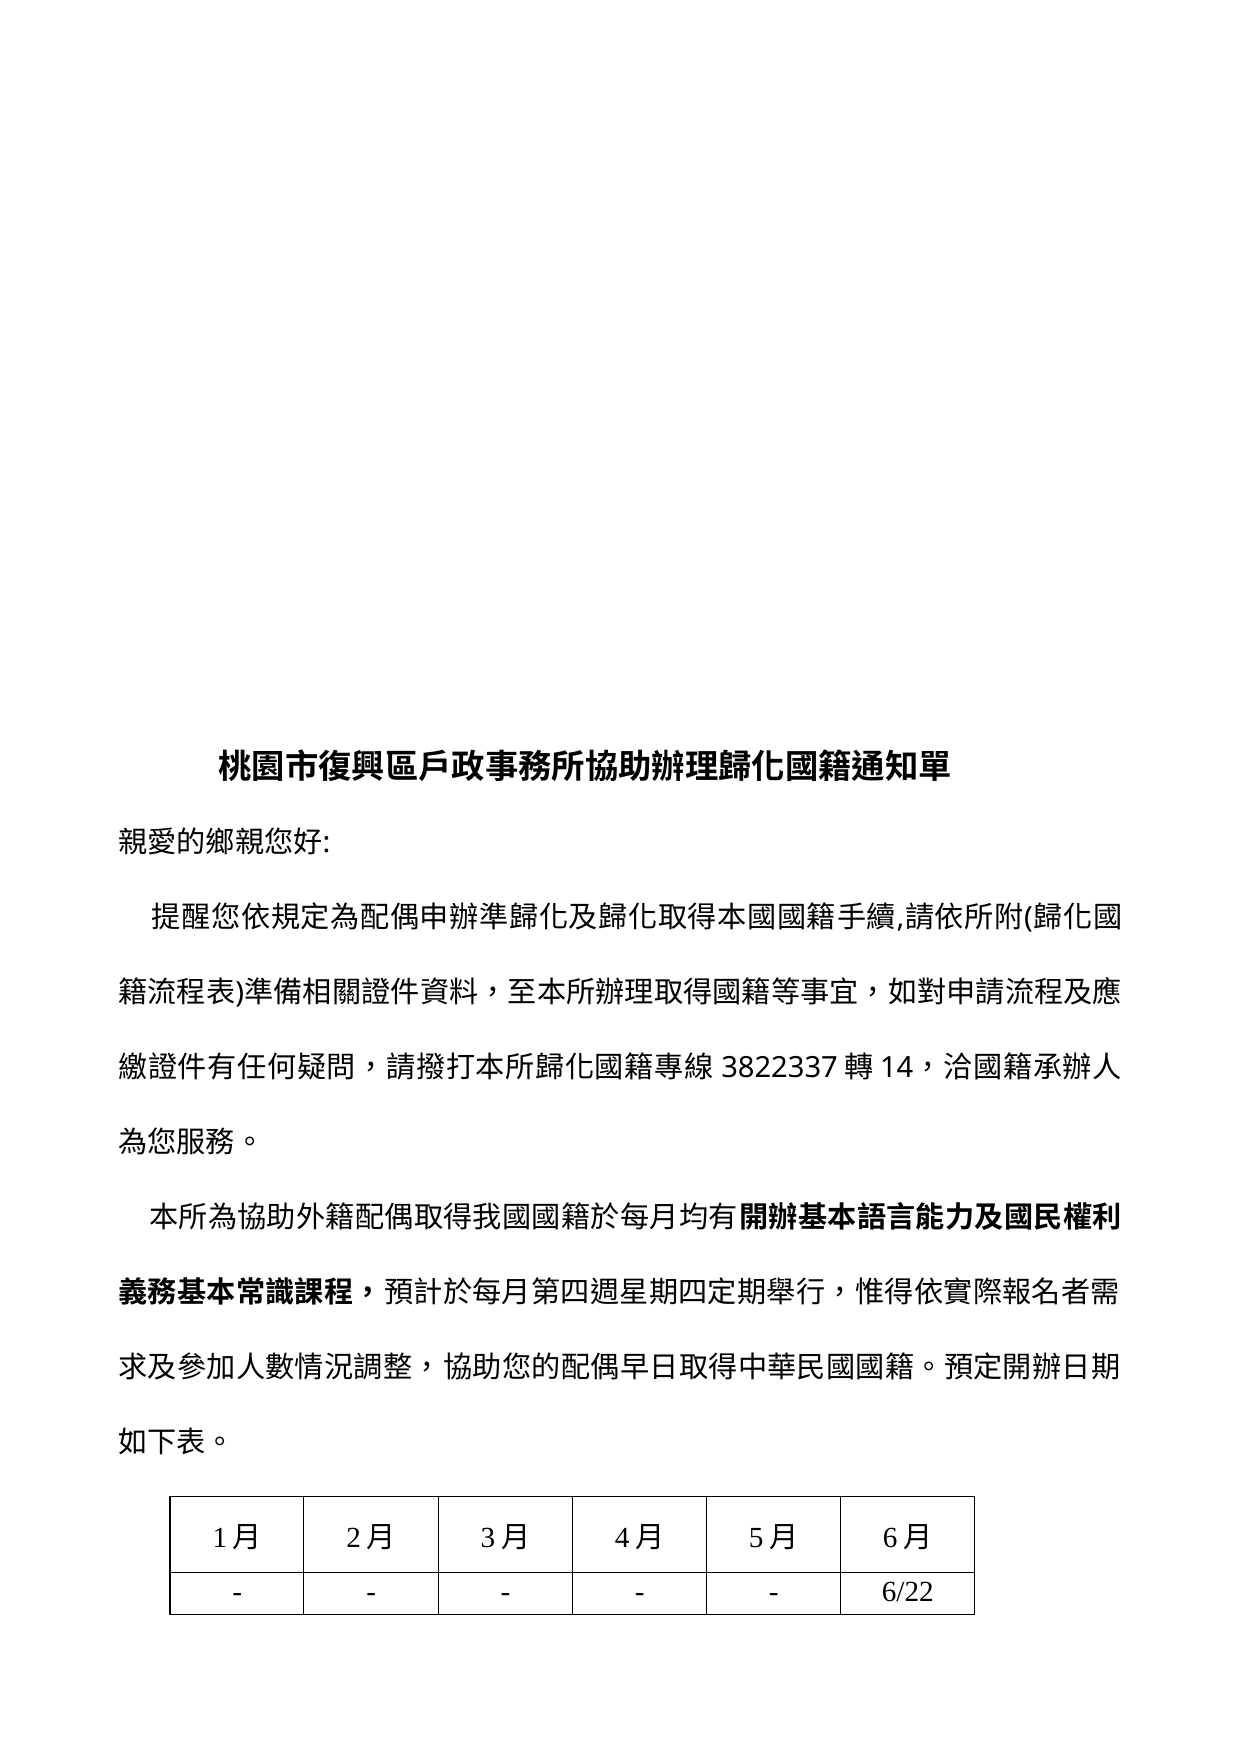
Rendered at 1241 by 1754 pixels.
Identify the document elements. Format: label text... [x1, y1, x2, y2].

table_header 6月 [841, 1497, 974, 1572]
table_cell - [439, 1573, 572, 1613]
table_header 4月 [573, 1497, 706, 1572]
text 桃園市復興區戶政事務所協助辦理歸化國籍通知單 [118, 727, 1122, 802]
table_cell - [573, 1573, 706, 1613]
table_header 3月 [439, 1497, 572, 1572]
table_header 5月 [707, 1497, 840, 1572]
table_cell - [171, 1573, 303, 1613]
text 親愛的鄉親您好: [118, 802, 1122, 877]
table_cell - [304, 1573, 438, 1613]
text 提醒您依規定為配偶申辦準歸化及歸化取得本國國籍手續,請依所附(歸化國籍流程表)準備相關證件資料，至本所辦理取得國籍等事宜，如對申請流程及應繳證件有任何疑問，請撥打本所歸化國籍專線3822337轉14，洽國籍承辦人為您服務。 [118, 877, 1122, 1177]
table_cell - [707, 1573, 840, 1613]
table_header 2月 [304, 1497, 438, 1572]
text 本所為協助外籍配偶取得我國國籍於每月均有開辦基本語言能力及國民權利義務基本常識課程，預計於每月第四週星期四定期舉行，惟得依實際報名者需求及參加人數情況調整，協助您的配偶早日取得中華民國國籍。預定開辦日期如下表。 [118, 1177, 1122, 1477]
table_cell 6/22 [841, 1573, 974, 1613]
table_header 1月 [171, 1497, 303, 1572]
